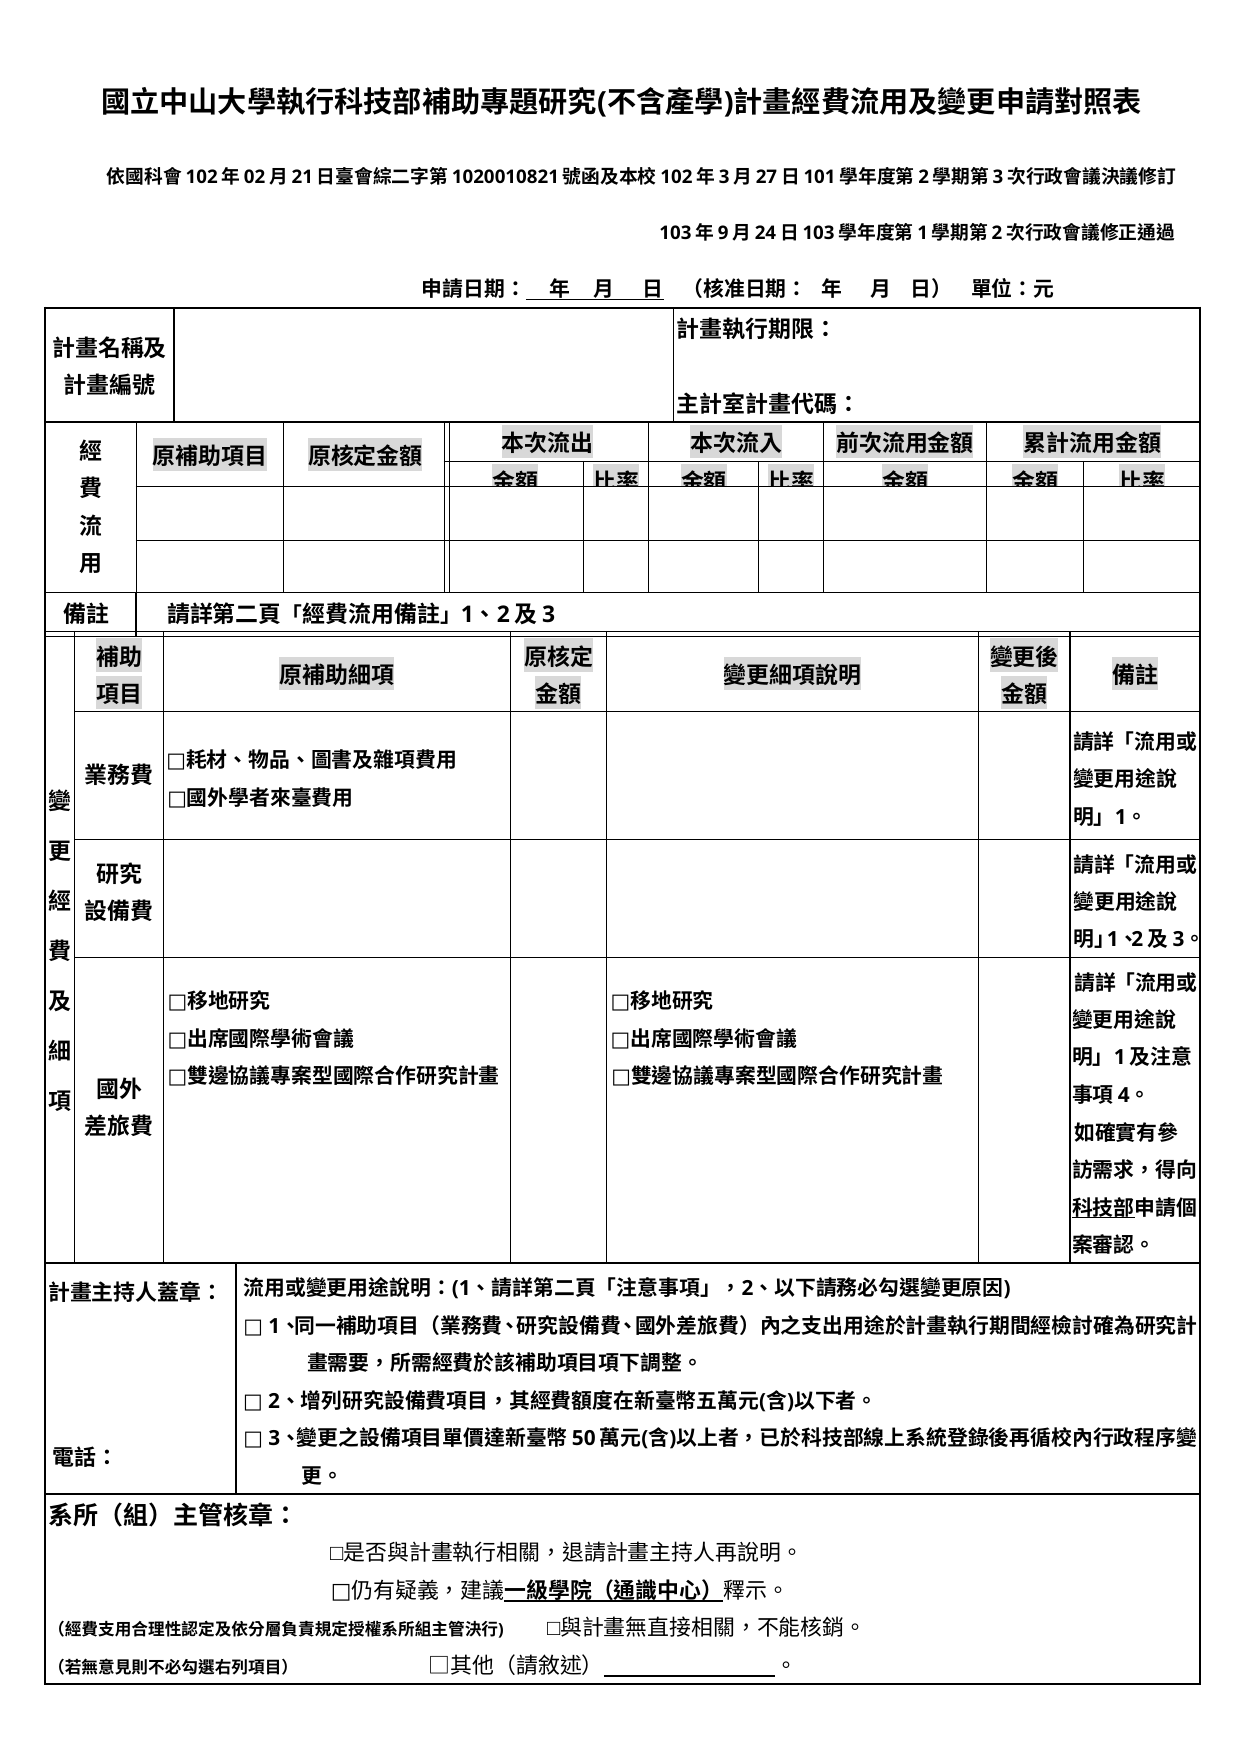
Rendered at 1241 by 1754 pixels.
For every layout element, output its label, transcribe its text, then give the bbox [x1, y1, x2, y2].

table_cell 原核定金額 [284, 423, 444, 486]
text 國立中山大學執行科技部補助專題研究(不含產學)計畫經費流用及變更申請對照表 [61, 63, 1181, 138]
table_cell [137, 487, 283, 540]
table_cell [511, 632, 606, 636]
table_cell 金額 [987, 462, 1083, 486]
table_cell [511, 958, 606, 1262]
table_cell [1084, 487, 1199, 540]
table_cell [824, 541, 986, 592]
table_cell 請詳「流用或變更用途說明」1。 [1071, 712, 1199, 839]
table_header [175, 309, 673, 421]
table_cell [824, 487, 986, 540]
table_cell 變更細項說明 [607, 637, 978, 711]
table_cell [450, 541, 583, 592]
table_cell 比率 [584, 462, 648, 486]
table_cell 累計流用金額 [987, 423, 1199, 461]
table_cell 原核定 金額 [511, 637, 606, 711]
table_cell 計畫主持人蓋章： 電話： [46, 1264, 235, 1493]
table_cell [584, 487, 648, 540]
table_cell □移地研究 □出席國際學術會議 □雙邊協議專案型國際合作研究計畫 [164, 958, 510, 1262]
table_cell [987, 541, 1083, 592]
table_cell 備註 [1071, 637, 1199, 711]
table_cell 國外 差旅費 [75, 958, 163, 1262]
table_header 計畫名稱及 計畫編號 [46, 309, 173, 421]
table_cell 變更後 金額 [979, 637, 1069, 711]
table_cell 本次流入 [649, 423, 823, 461]
table_cell [1071, 632, 1199, 636]
table_cell [511, 712, 606, 839]
table_cell [450, 487, 583, 540]
text 103年9月24日103學年度第1學期第2次行政會議修正通過 [37, 213, 1174, 250]
table_cell □移地研究 □出席國際學術會議 □雙邊協議專案型國際合作研究計畫 [607, 958, 978, 1262]
table_cell 變 更 經 費 及 細 項 [46, 637, 74, 1262]
table_cell [164, 840, 510, 957]
text 申請日期： 年 月 日 （核准日期： 年 月 日） 單位：元 [37, 269, 1182, 307]
table_cell 本次流出 [450, 423, 648, 461]
table_cell 研究 設備費 [75, 840, 163, 957]
table_cell [511, 840, 606, 957]
table_cell 金額 [824, 462, 986, 486]
table_cell 流用或變更用途說明：(1、請詳第二頁「注意事項」，2、以下請務必勾選變更原因) □ 1、同一補助項目（業務費、研究設備費、國外差旅費）內之支出用途於計畫執行期間經檢討確為研究計畫需要，所需經費於該補助項目項下調整。 □ 2、增列研究設備費項目，其經費額度在新臺幣五萬元(含)以下者。 □ 3、變更之設備項目單價達新臺幣50萬元(含)以上者，已於科技部線上系統登錄後再循校內行政程序變更。 [237, 1264, 1199, 1493]
table_cell 補助 項目 [75, 637, 163, 711]
text 依國科會102年02月21日臺會綜二字第1020010821號函及本校102年3月27日101學年度第2學期第3次行政會議決議修訂 [37, 157, 1176, 194]
table_cell [979, 840, 1069, 957]
table_cell [137, 632, 163, 636]
table_cell 比率 [1084, 462, 1199, 486]
table_cell [284, 541, 444, 592]
table_cell [759, 487, 823, 540]
table_cell [987, 487, 1083, 540]
table_cell 備註 [46, 593, 135, 631]
table_cell 原補助項目 [137, 423, 283, 486]
table_cell [649, 541, 758, 592]
table_cell 經 費 流 用 [46, 423, 136, 592]
table_cell [164, 632, 510, 636]
table_cell [75, 632, 135, 636]
table_cell 系所（組）主管核章： □是否與計畫執行相關，退請計畫主持人再說明。 □仍有疑義，建議一級學院（通識中心）釋示。 （經費支用合理性認定及依分層負責規定授權系所組主管決行) □與計畫無直接相關，不能核銷。 （若無意見則不必勾選右列項目） □其他（請敘述） 。 [46, 1495, 1199, 1682]
table_cell 請詳第二頁「經費流用備註」1、2及3 [137, 593, 1199, 631]
table_cell 請詳「流用或變更用途說明」1、2及3。 [1071, 840, 1199, 957]
table_cell [979, 632, 1069, 636]
table_cell □耗材、物品、圖書及雜項費用 □國外學者來臺費用 [164, 712, 510, 839]
table_cell [607, 712, 978, 839]
table_cell [607, 840, 978, 957]
table_cell [607, 632, 978, 636]
table_cell [979, 712, 1069, 839]
table_cell [979, 958, 1069, 1262]
table_cell 前次流用金額 [824, 423, 986, 461]
table_cell 金額 [649, 462, 758, 486]
table_cell [584, 541, 648, 592]
table_cell 請詳「流用或變更用途說明」1及注意事項4。 如確實有參訪需求，得向科技部申請個案審認。 [1071, 958, 1199, 1262]
table_cell [759, 541, 823, 592]
table_cell 比率 [759, 462, 823, 486]
table_cell [1084, 541, 1199, 592]
table_cell [137, 541, 283, 592]
table_cell 業務費 [75, 712, 163, 839]
table_cell 金額 [450, 462, 583, 486]
table_cell [649, 487, 758, 540]
table_cell 原補助細項 [164, 637, 510, 711]
table_header 計畫執行期限： 主計室計畫代碼： [674, 309, 1199, 421]
table_cell [284, 487, 444, 540]
